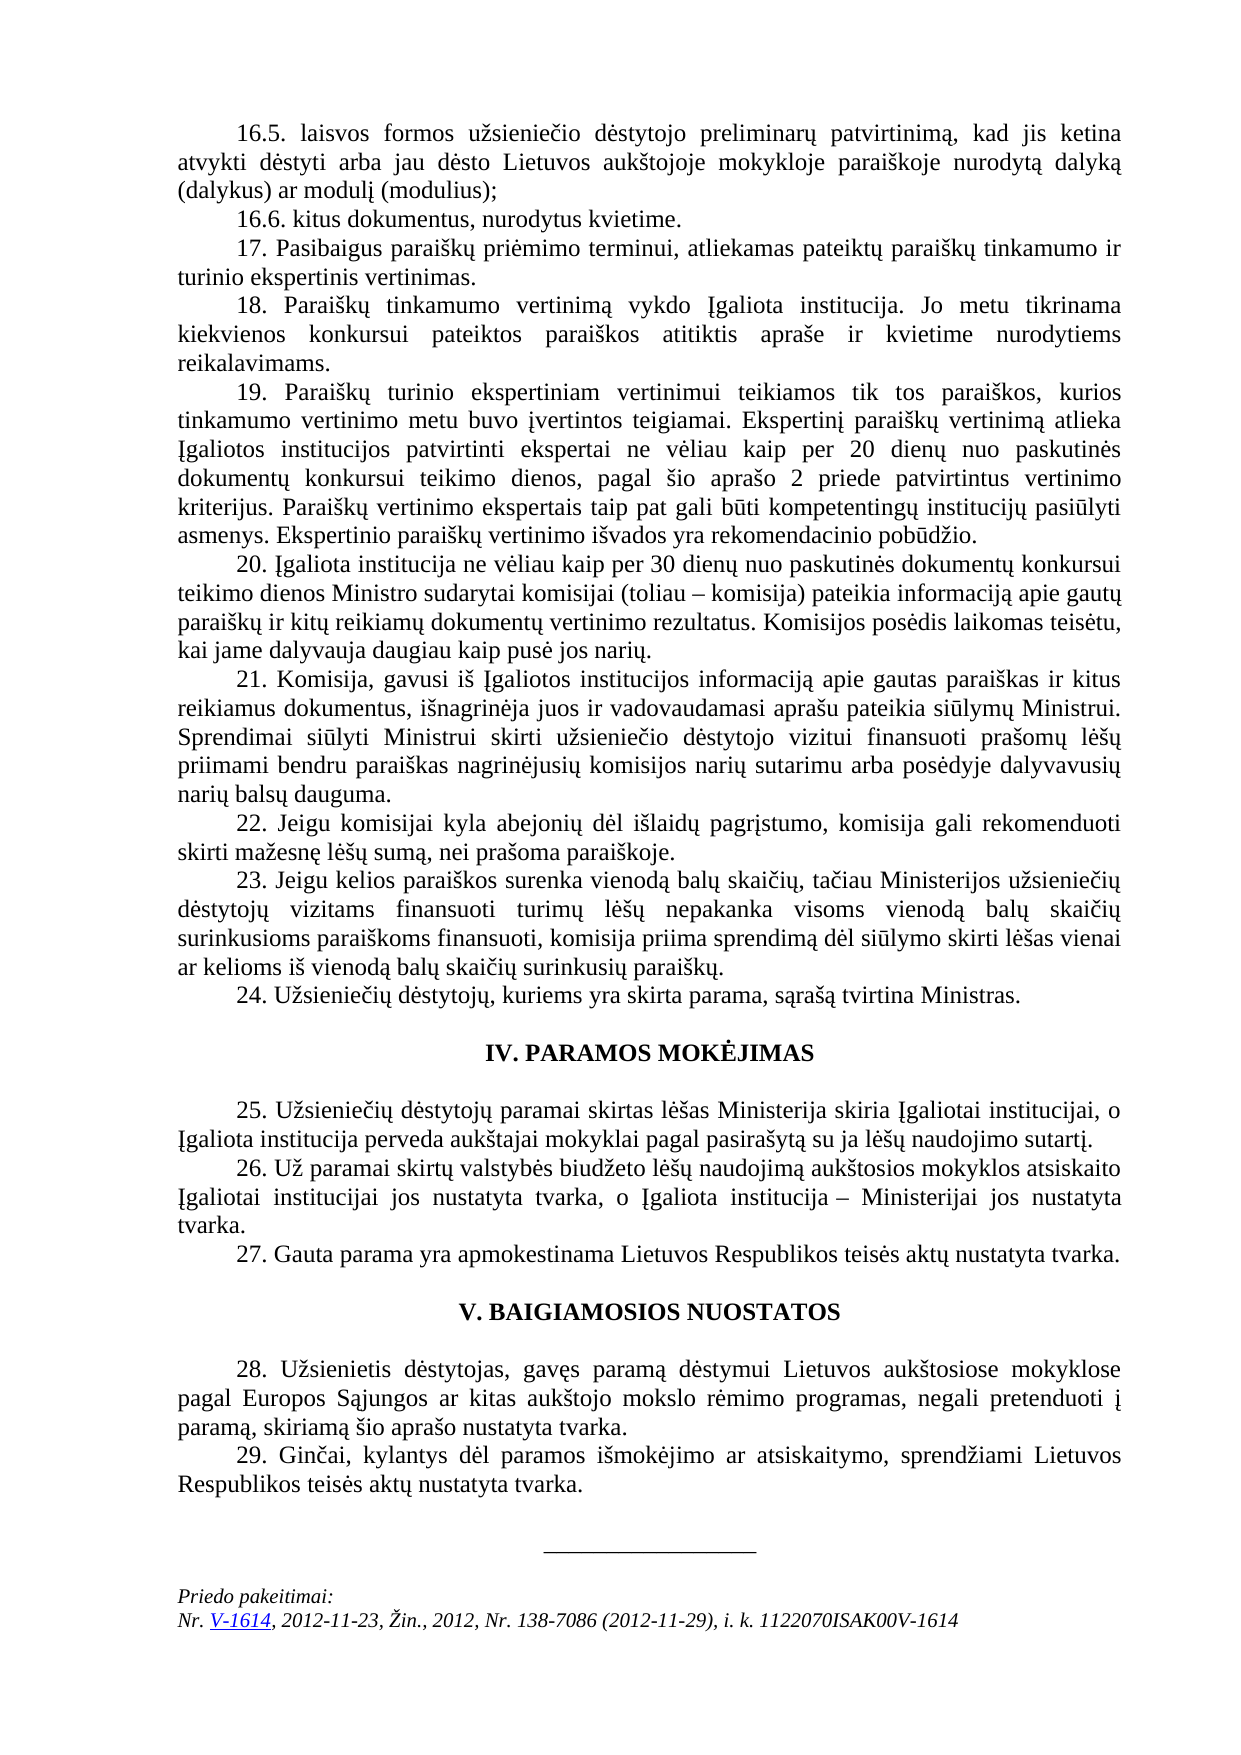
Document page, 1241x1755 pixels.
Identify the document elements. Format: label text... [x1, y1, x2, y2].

text 20. Įgaliota institucija ne vėliau kaip per 30 dienų nuo paskutinės dokumentų konkursui teikimo dienos Ministro sudarytai komisijai (toliau – komisija) pateikia informaciją apie gautų paraiškų ir kitų reikiamų dokumentų vertinimo rezultatus. Komisijos posėdis laikomas teisėtu, kai jame dalyvauja daugiau kaip pusė jos narių. [177, 549, 1122, 664]
text 28. Užsienietis dėstytojas, gavęs paramą dėstymui Lietuvos aukštosiose mokyklose pagal Europos Sąjungos ar kitas aukštojo mokslo rėmimo programas, negali pretenduoti į paramą, skiriamą šio aprašo nustatyta tvarka. [177, 1354, 1122, 1441]
text 17. Pasibaigus paraiškų priėmimo terminui, atliekamas pateiktų paraiškų tinkamumo ir turinio ekspertinis vertinimas. [177, 233, 1122, 291]
text 26. Už paramai skirtų valstybės biudžeto lėšų naudojimą aukštosios mokyklos atsiskaito Įgaliotai institucijai jos nustatyta tvarka, o Įgaliota institucija – Ministerijai jos nustatyta tvarka. [177, 1153, 1122, 1239]
text 27. Gauta parama yra apmokestinama Lietuvos Respublikos teisės aktų nustatyta tvarka. [177, 1239, 1122, 1268]
text 16.5. laisvos formos užsieniečio dėstytojo preliminarų patvirtinimą, kad jis ketina atvykti dėstyti arba jau dėsto Lietuvos aukštojoje mokykloje paraiškoje nurodytą dalyką (dalykus) ar modulį (modulius); [177, 118, 1122, 204]
text 25. Užsieniečių dėstytojų paramai skirtas lėšas Ministerija skiria Įgaliotai institucijai, o Įgaliota institucija perveda aukštajai mokyklai pagal pasirašytą su ja lėšų naudojimo sutartį. [177, 1096, 1122, 1153]
text IV. PARAMOS MOKĖJIMAS [177, 1038, 1122, 1067]
text 22. Jeigu komisijai kyla abejonių dėl išlaidų pagrįstumo, komisija gali rekomenduoti skirti mažesnę lėšų sumą, nei prašoma paraiškoje. [177, 808, 1122, 866]
text 21. Komisija, gavusi iš Įgaliotos institucijos informaciją apie gautas paraiškas ir kitus reikiamus dokumentus, išnagrinėja juos ir vadovaudamasi aprašu pateikia siūlymų Ministrui. Sprendimai siūlyti Ministrui skirti užsieniečio dėstytojo vizitui finansuoti prašomų lėšų priimami bendru paraiškas nagrinėjusių komisijos narių sutarimu arba posėdyje dalyvavusių narių balsų dauguma. [177, 664, 1122, 808]
text 24. Užsieniečių dėstytojų, kuriems yra skirta parama, sąrašą tvirtina Ministras. [177, 981, 1122, 1009]
text V. BAIGIAMOSIOS NUOSTATOS [177, 1297, 1122, 1326]
text 18. Paraiškų tinkamumo vertinimą vykdo Įgaliota institucija. Jo metu tikrinama kiekvienos konkursui pateiktos paraiškos atitiktis apraše ir kvietime nurodytiems reikalavimams. [177, 291, 1122, 377]
text 19. Paraiškų turinio ekspertiniam vertinimui teikiamos tik tos paraiškos, kurios tinkamumo vertinimo metu buvo įvertintos teigiamai. Ekspertinį paraiškų vertinimą atlieka Įgaliotos institucijos patvirtinti ekspertai ne vėliau kaip per 20 dienų nuo paskutinės dokumentų konkursui teikimo dienos, pagal šio aprašo 2 priede patvirtintus vertinimo kriterijus. Paraiškų vertinimo ekspertais taip pat gali būti kompetentingų institucijų pasiūlyti asmenys. Ekspertinio paraiškų vertinimo išvados yra rekomendacinio pobūdžio. [177, 377, 1122, 549]
text Nr. V-1614, 2012-11-23, Žin., 2012, Nr. 138-7086 (2012-11-29), i. k. 1122070ISAK00V-1614 [177, 1608, 1122, 1632]
text 16.6. kitus dokumentus, nurodytus kvietime. [177, 204, 1122, 233]
text Priedo pakeitimai: [177, 1584, 1122, 1608]
text 29. Ginčai, kylantys dėl paramos išmokėjimo ar atsiskaitymo, sprendžiami Lietuvos Respublikos teisės aktų nustatyta tvarka. [177, 1441, 1122, 1498]
text _________________ [177, 1527, 1122, 1556]
text 23. Jeigu kelios paraiškos surenka vienodą balų skaičių, tačiau Ministerijos užsieniečių dėstytojų vizitams finansuoti turimų lėšų nepakanka visoms vienodą balų skaičių surinkusioms paraiškoms finansuoti, komisija priima sprendimą dėl siūlymo skirti lėšas vienai ar kelioms iš vienodą balų skaičių surinkusių paraiškų. [177, 866, 1122, 981]
